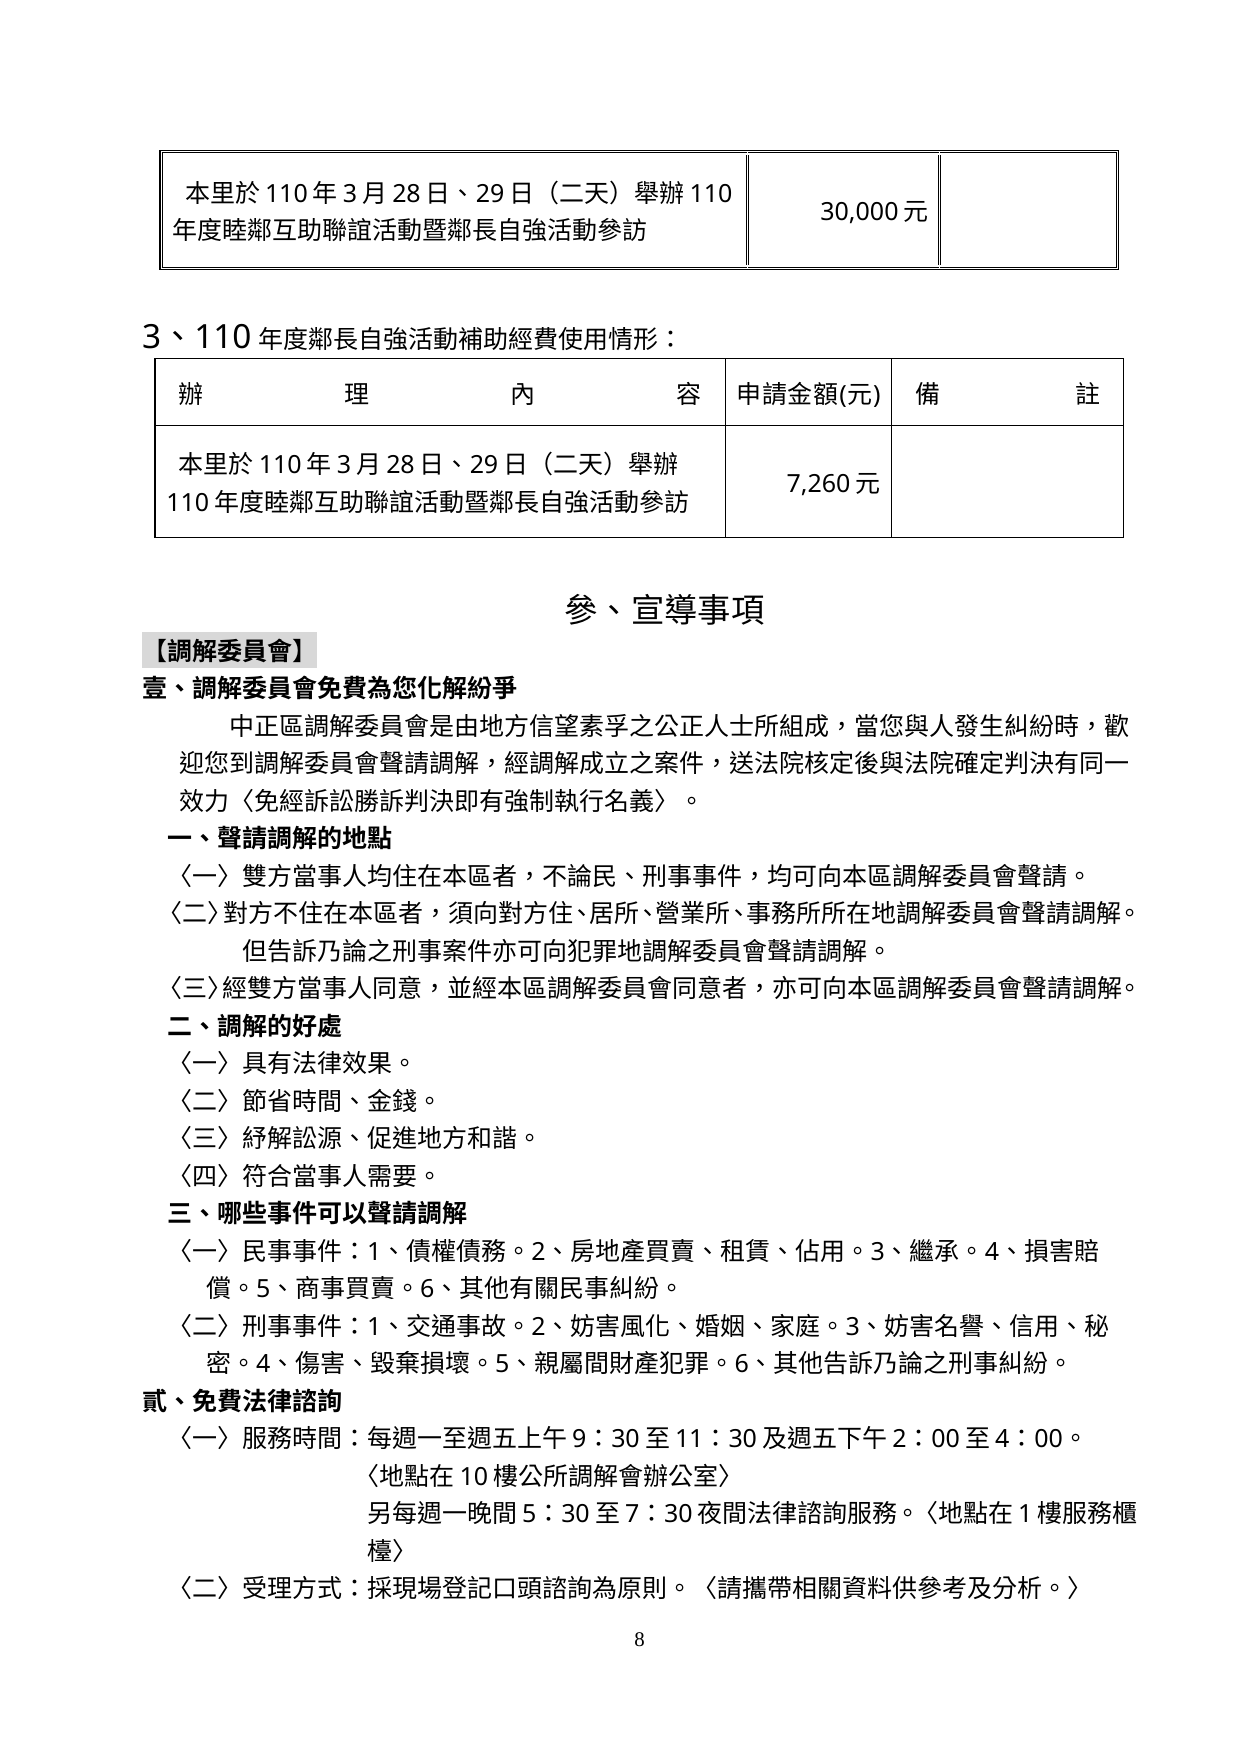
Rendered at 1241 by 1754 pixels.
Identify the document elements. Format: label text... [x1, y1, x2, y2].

table_cell 本里於110年3月28日、29日（二天）舉辦110年度睦鄰互助聯誼活動暨鄰長自強活動參訪 [156, 426, 725, 537]
table_header 申請金額(元) [726, 359, 891, 425]
text 〈地點在10樓公所調解會辦公室〉 [142, 1456, 1137, 1493]
text 〈三〉紓解訟源、促進地方和諧。 [142, 1118, 1137, 1156]
table_cell [940, 153, 1116, 267]
text 〈一〉民事事件：1、債權債務。2、房地產買賣、租賃、佔用。3、繼承。4、損害賠 [142, 1231, 1137, 1268]
text 參、宣導事項 [192, 584, 1137, 632]
text 三、哪些事件可以聲請調解 [142, 1193, 1137, 1231]
text 〈二〉節省時間、金錢。 [142, 1081, 1137, 1118]
text 〈一〉服務時間：每週一至週五上午9：30至11：30及週五下午2：00至4：00。 [167, 1418, 1137, 1456]
text 【調解委員會】 [142, 632, 1137, 668]
text 二、調解的好處 [142, 1006, 1137, 1043]
table_header 辦理內容 [156, 359, 725, 425]
text 另每週一晚間5：30至7：30夜間法律諮詢服務。〈地點在1樓服務櫃檯〉 [367, 1493, 1137, 1568]
text 〈一〉雙方當事人均住在本區者，不論民、刑事事件，均可向本區調解委員會聲請。 [142, 856, 1137, 893]
text 壹、調解委員會免費為您化解紛爭 [142, 668, 1137, 706]
table_cell 7,260元 [726, 426, 891, 537]
table_cell [892, 426, 1123, 537]
text 一、聲請調解的地點 [142, 818, 1137, 856]
text 〈二〉對方不住在本區者，須向對方住、居所、營業所、事務所所在地調解委員會聲請調解。但告訴乃論之刑事案件亦可向犯罪地調解委員會聲請調解。 [167, 893, 1137, 968]
text 〈四〉符合當事人需要。 [142, 1156, 1137, 1193]
table_cell 本里於110年3月28日、29日（二天）舉辦110年度睦鄰互助聯誼活動暨鄰長自強活動參訪 [163, 153, 747, 267]
text 〈一〉具有法律效果。 [142, 1043, 1137, 1081]
text 償。5、商事買賣。6、其他有關民事糾紛。 [142, 1268, 1137, 1306]
text 密。4、傷害、毀棄損壞。5、親屬間財產犯罪。6、其他告訴乃論之刑事糾紛。 [142, 1343, 1137, 1381]
table_cell 30,000元 [747, 153, 939, 267]
table_header 備註 [892, 359, 1123, 425]
text 中正區調解委員會是由地方信望素孚之公正人士所組成，當您與人發生糾紛時，歡迎您到調解委員會聲請調解，經調解成立之案件，送法院核定後與法院確定判決有同一效力〈免經訴訟勝訴判決即有強制執行名義〉。 [179, 706, 1137, 818]
text 3、110年度鄰長自強活動補助經費使用情形： [142, 310, 1137, 358]
text 〈三〉經雙方當事人同意，並經本區調解委員會同意者，亦可向本區調解委員會聲請調解。 [167, 968, 1137, 1006]
text 〈二〉受理方式：採現場登記口頭諮詢為原則。〈請攜帶相關資料供參考及分析。〉 [167, 1568, 1137, 1606]
text 貳、免費法律諮詢 [142, 1381, 1137, 1418]
text 〈二〉刑事事件：1、交通事故。2、妨害風化、婚姻、家庭。3、妨害名譽、信用、秘 [142, 1306, 1137, 1343]
